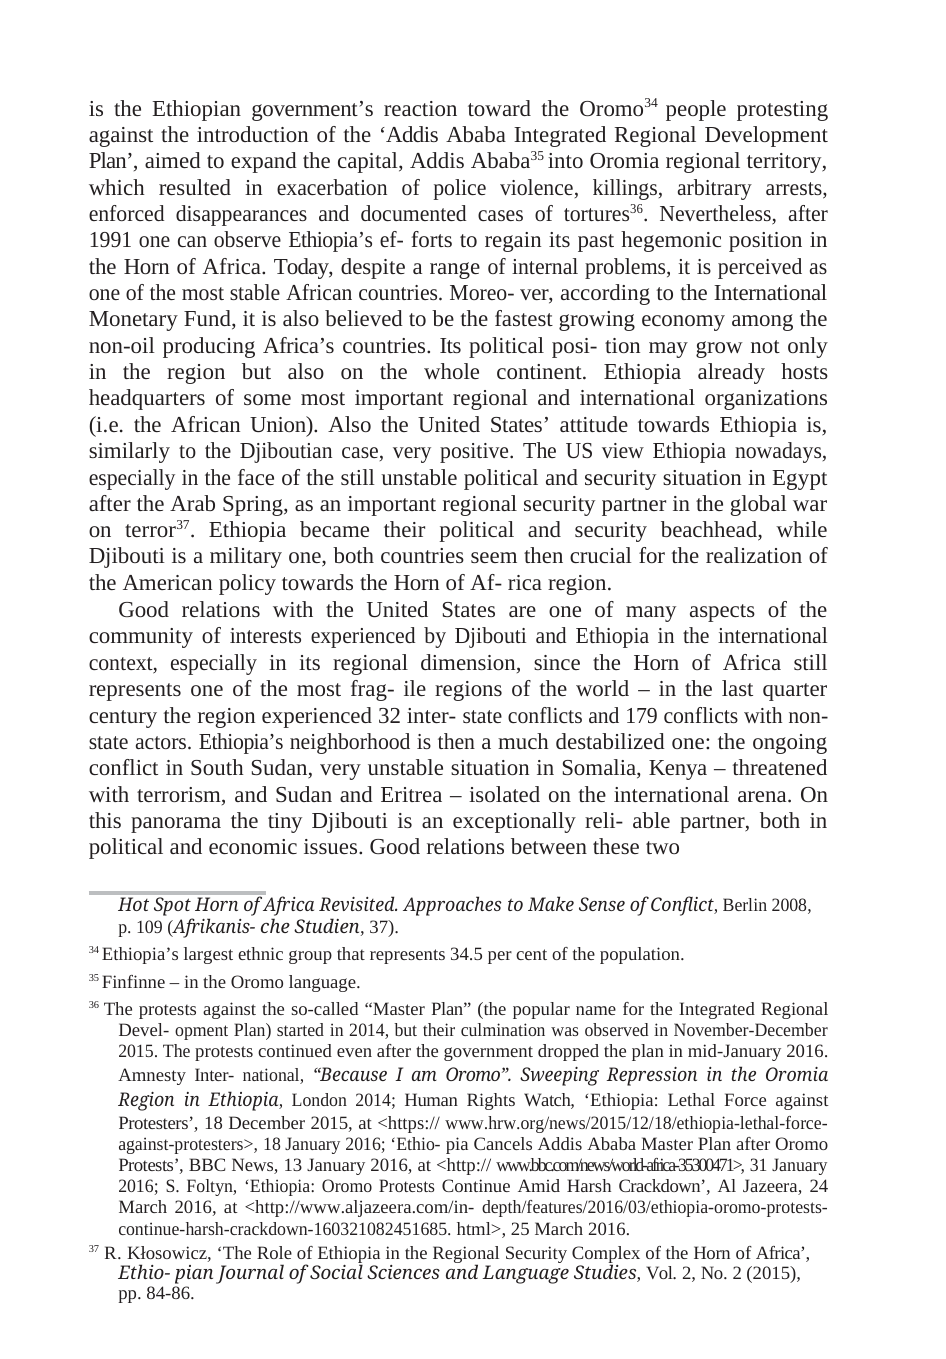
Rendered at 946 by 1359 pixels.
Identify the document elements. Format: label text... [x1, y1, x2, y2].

text Good relations with the United States are one of many aspects of the community of interests experienced by Djibouti and Ethiopia in the international context, especially in its regional dimension, since the Horn of Africa still represents one of the most frag- ile regions of the world – in the last quarter century the region experienced 32 inter- state conflicts and 179 conflicts with non-state actors. Ethiopia’s neighborhood is then a much destabilized one: the ongoing conflict in South Sudan, very unstable situation in Somalia, Kenya – threatened with terrorism, and Sudan and Eritrea – isolated on the international arena. On this panorama the tiny Djibouti is an exceptionally reli- able partner, both in political and economic issues. Good relations between these two [88, 596, 828, 860]
text 37 R. Kłosowicz, ‘The Role of Ethiopia in the Regional Security Complex of the Horn of Africa’, Ethio- pian Journal of Social Sciences and Language Studies, Vol. 2, No. 2 (2015), pp. 84-86. [88, 1245, 828, 1303]
text Hot Spot Horn of Africa Revisited. Approaches to Make Sense of Conflict, Berlin 2008, p. 109 (Afrikanis- che Studien, 37). [118, 887, 828, 938]
text 34 Ethiopia’s largest ethnic group that represents 34.5 per cent of the population. [88, 943, 869, 965]
text 35 Finfinne – in the Oromo language. [88, 971, 869, 992]
text 36 The protests against the so-called “Master Plan” (the popular name for the Integrated Regional Devel- opment Plan) started in 2014, but their culmination was observed in November-December 2015. The protests continued even after the government dropped the plan in mid-January 2016. Amnesty Inter- national, “Because I am Oromo”. Sweeping Repression in the Oromia Region in Ethiopia, London 2014; Human Rights Watch, ‘Ethiopia: Lethal Force against Protesters’, 18 December 2015, at <https:// www.hrw.org/news/2015/12/18/ethiopia-lethal-force-against-protesters>, 18 January 2016; ‘Ethio- pia Cancels Addis Ababa Master Plan after Oromo Protests’, BBC News, 13 January 2016, at <http:// www.bbc.com/news/world-africa-35300471>, 31 January 2016; S. Foltyn, ‘Ethiopia: Oromo Protests Continue Amid Harsh Crackdown’, Al Jazeera, 24 March 2016, at <http://www.aljazeera.com/in- depth/features/2016/03/ethiopia-oromo-protests-continue-harsh-crackdown-160321082451685. html>, 25 March 2016. [88, 999, 828, 1239]
text is the Ethiopian government’s reaction toward the Oromo34 people protesting against the introduction of the ‘Addis Ababa Integrated Regional Development Plan’, aimed to expand the capital, Addis Ababa35 into Oromia regional territory, which resulted in exacerbation of police violence, killings, arbitrary arrests, enforced disappearances and documented cases of tortures36. Nevertheless, after 1991 one can observe Ethiopia’s ef- forts to regain its past hegemonic position in the Horn of Africa. Today, despite a range of internal problems, it is perceived as one of the most stable African countries. Moreo- ver, according to the International Monetary Fund, it is also believed to be the fastest growing economy among the non-oil producing Africa’s countries. Its political posi- tion may grow not only in the region but also on the whole continent. Ethiopia already hosts headquarters of some most important regional and international organizations (i.e. the African Union). Also the United States’ attitude towards Ethiopia is, similarly to the Djiboutian case, very positive. The US view Ethiopia nowadays, especially in the face of the still unstable political and security situation in Egypt after the Arab Spring, as an important regional security partner in the global war on terror37. Ethiopia became their political and security beachhead, while Djibouti is a military one, both countries seem then crucial for the realization of the American policy towards the Horn of Af- rica region. [88, 94, 828, 595]
